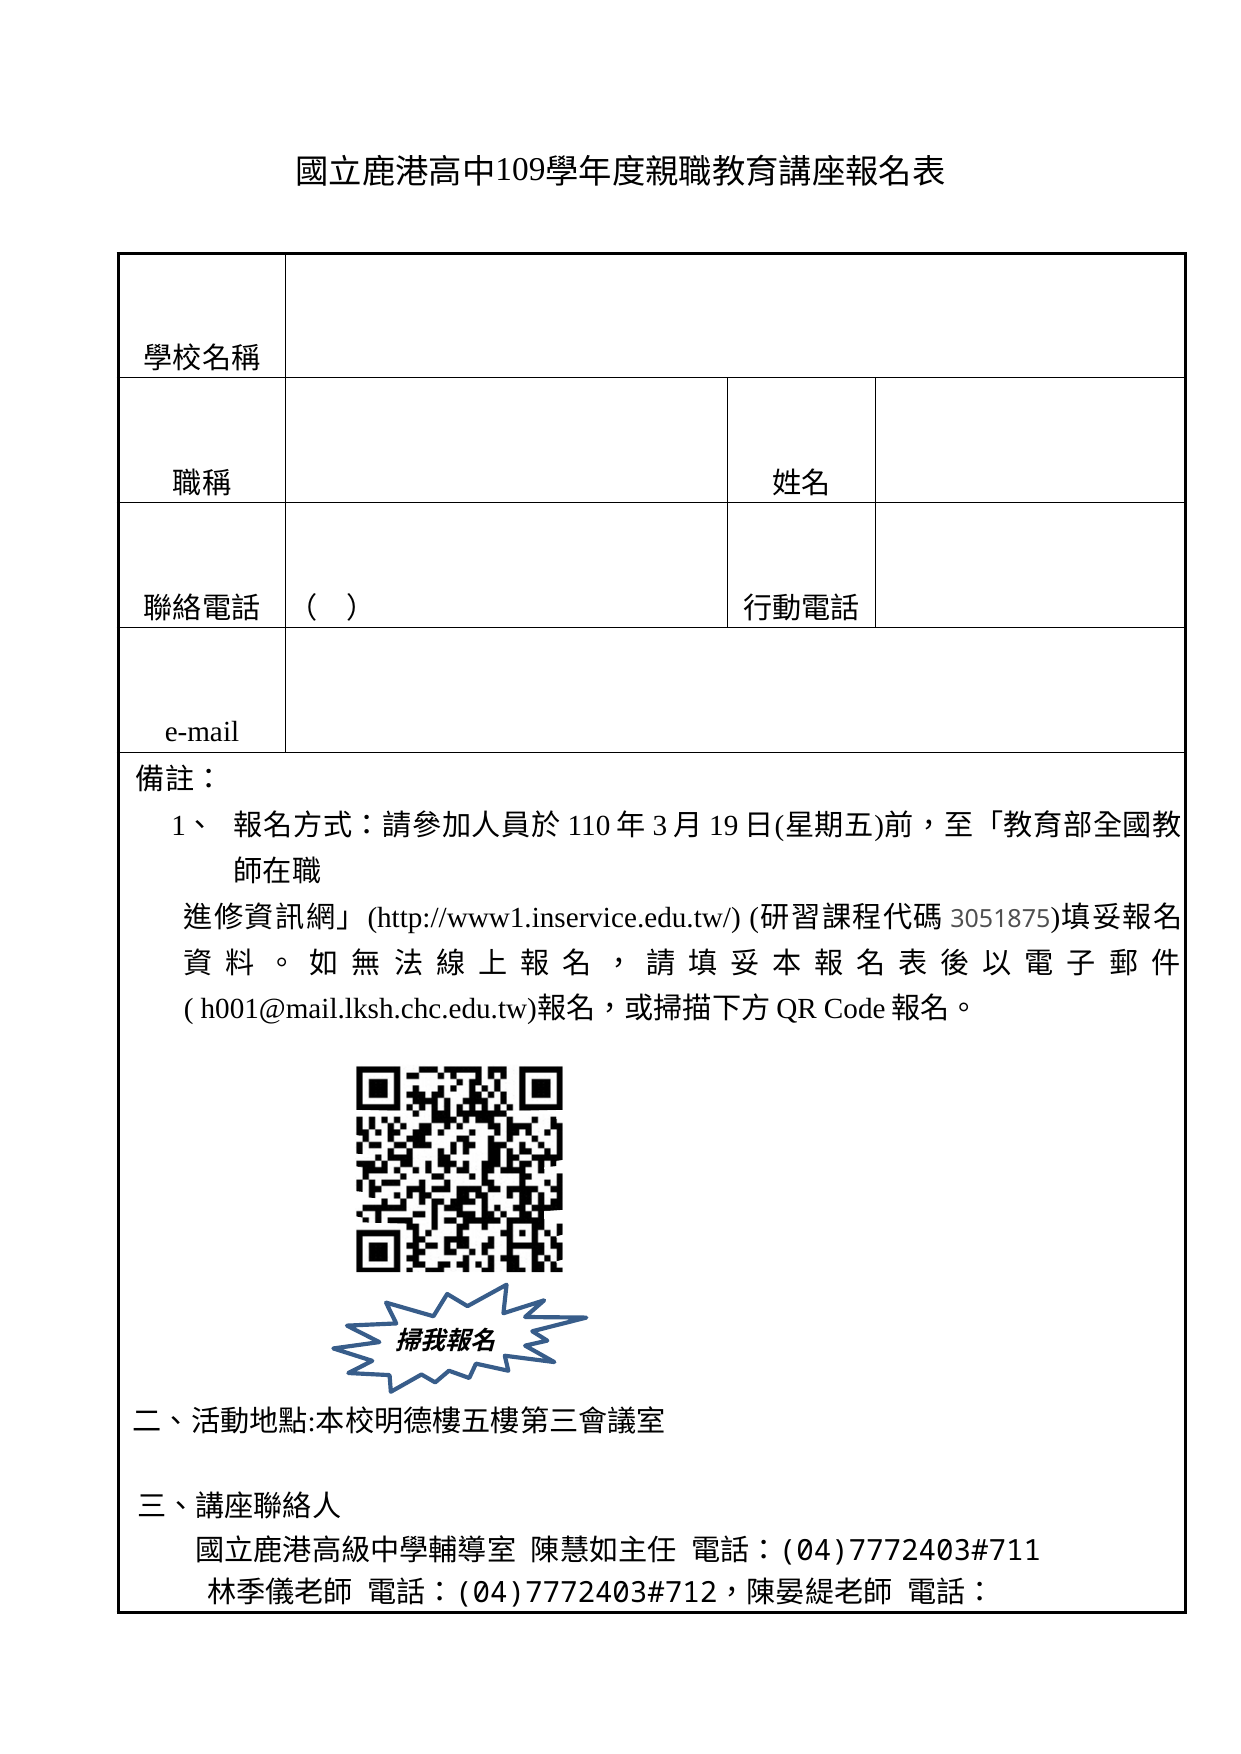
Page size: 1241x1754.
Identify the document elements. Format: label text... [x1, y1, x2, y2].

table_cell 姓名 [728, 378, 875, 502]
table_cell 備註： 報名方式：請參加人員於110年3月19日(星期五)前，至「教育部全國教師在職 進修資訊網」(http://www1.inservice.edu.tw/) (研習課程代碼3051875)填妥報名資料。如無法線上報名，請填妥本報名表後以電子郵件( h001@mail.lksh.chc.edu.tw)報名，或掃描下方QR Code報名。 二、活動地點:本校明德樓五樓第三會議室 三、講座聯絡人 國立鹿港高級中學輔導室 陳慧如主任 電話：(04)7772403#711 林季儀老師 電話：(04)7772403#712，陳晏緹老師 電話： [120, 753, 1184, 1611]
table_cell 職稱 [120, 378, 285, 502]
table_cell e-mail [120, 628, 285, 752]
table_cell [286, 628, 1184, 752]
table_header 學校名稱 [120, 255, 285, 377]
table_cell [286, 378, 727, 502]
table_cell 行動電話 [728, 503, 875, 627]
table_header [286, 255, 1184, 377]
table_cell [876, 503, 1184, 627]
table_cell 聯絡電話 [120, 503, 285, 627]
table_cell （ ） [286, 503, 727, 627]
table_cell [876, 378, 1184, 502]
text 國立鹿港高中109學年度親職教育講座報名表 [118, 127, 1122, 189]
